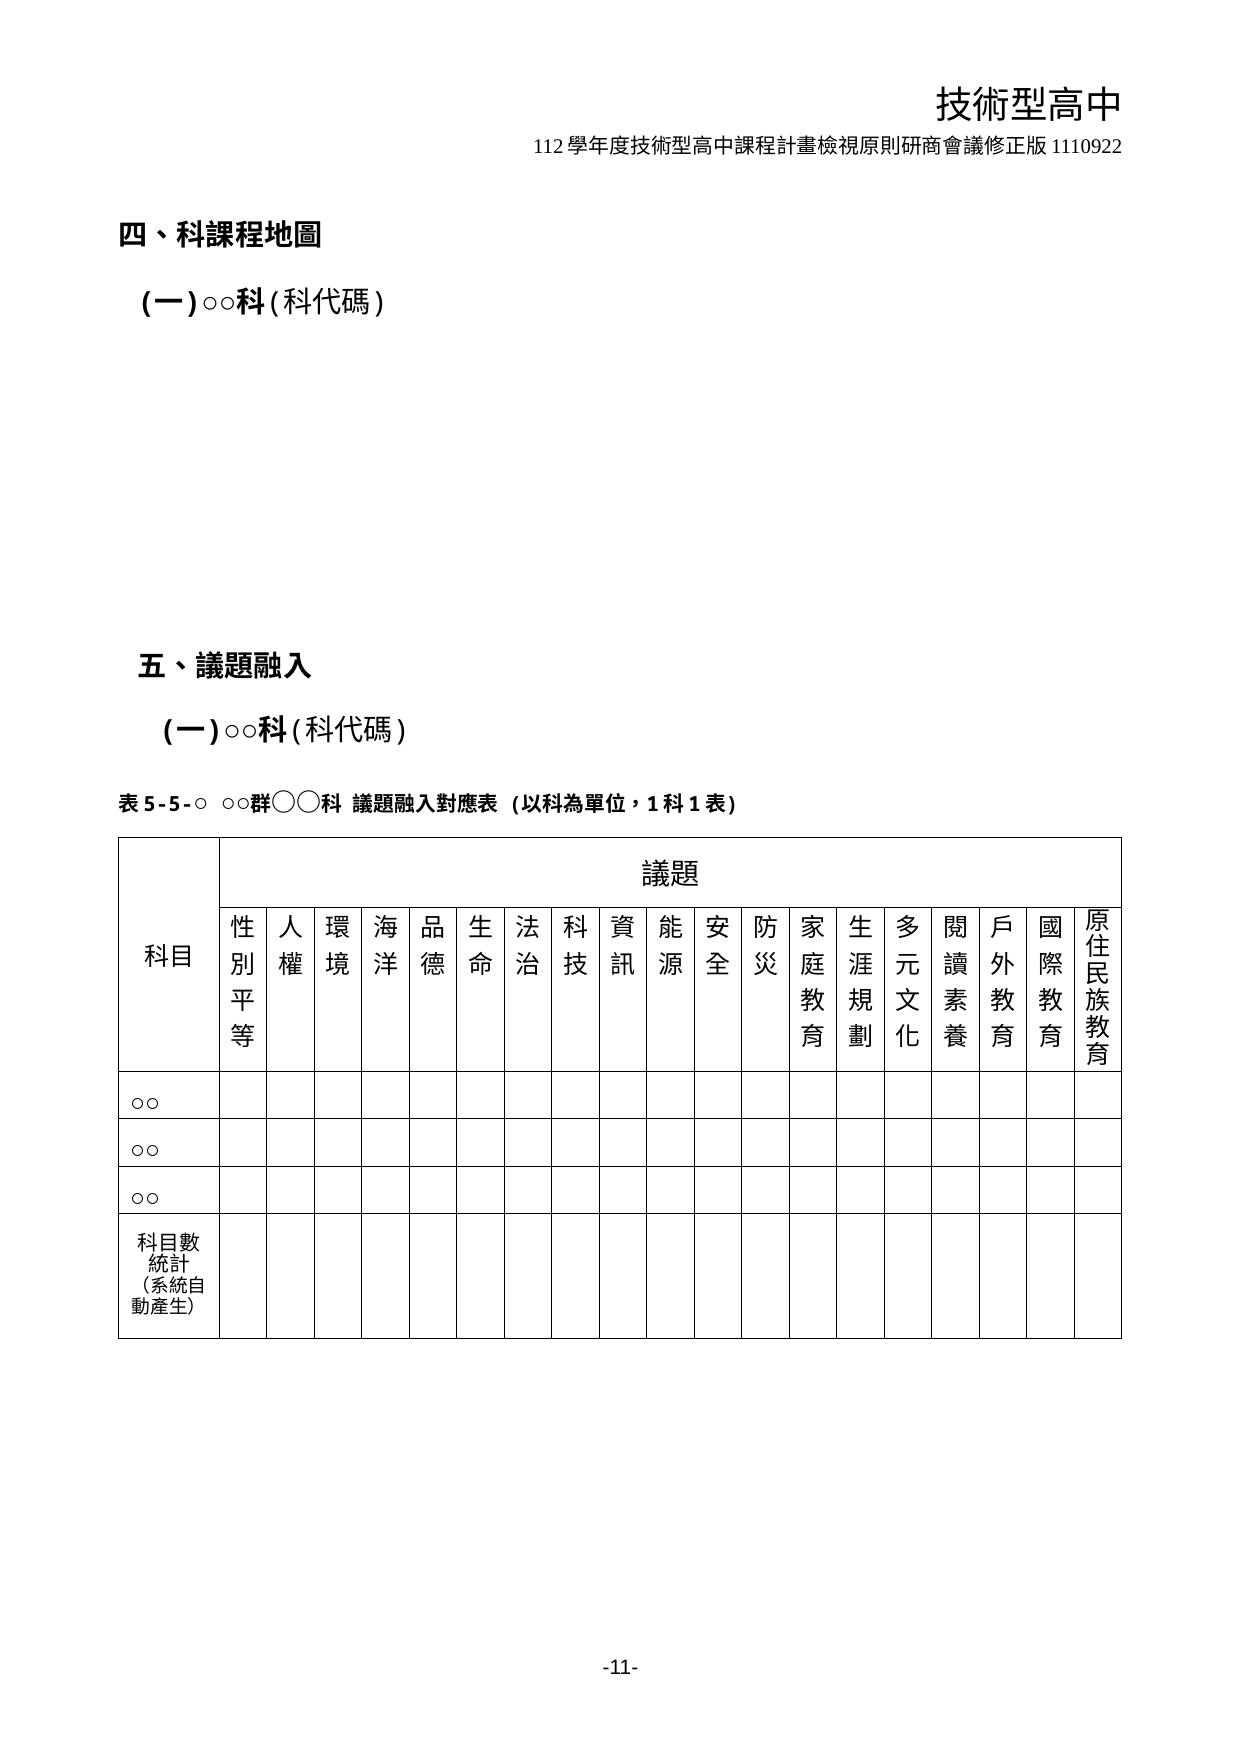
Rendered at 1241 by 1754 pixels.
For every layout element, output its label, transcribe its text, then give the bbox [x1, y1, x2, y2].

table_cell [1075, 1167, 1121, 1213]
table_cell 多元文化 [885, 908, 931, 1071]
table_cell [1075, 1119, 1121, 1166]
table_cell [885, 1119, 931, 1166]
table_cell ○○ [119, 1167, 219, 1213]
table_cell [742, 1167, 789, 1213]
table_cell [362, 1072, 409, 1118]
table_cell 能源 [647, 908, 694, 1071]
table_cell [837, 1214, 884, 1337]
table_cell [600, 1167, 646, 1213]
table_cell 戶外教育 [980, 908, 1026, 1071]
table_cell [600, 1072, 646, 1118]
table_cell [505, 1214, 551, 1337]
table_cell [695, 1167, 741, 1213]
table_cell [505, 1072, 551, 1118]
text (一)○○科(科代碼) [137, 279, 1122, 321]
table_cell 國際教育 [1027, 908, 1074, 1071]
table_cell [885, 1167, 931, 1213]
table_cell [457, 1072, 504, 1118]
table_cell 生涯規劃 [837, 908, 884, 1071]
table_cell [315, 1167, 361, 1213]
table_cell 防災 [742, 908, 789, 1071]
table_cell [1027, 1167, 1074, 1213]
table_cell 家庭教育 [790, 908, 836, 1071]
table_cell ○○ [119, 1072, 219, 1118]
table_cell [647, 1167, 694, 1213]
table_cell [457, 1214, 504, 1337]
table_cell [362, 1119, 409, 1166]
table_cell [742, 1072, 789, 1118]
table_cell [647, 1214, 694, 1337]
table_cell [315, 1214, 361, 1337]
table_cell [742, 1214, 789, 1337]
table_cell [552, 1167, 599, 1213]
table_cell [695, 1072, 741, 1118]
table_cell 原住民族教育 [1075, 908, 1121, 1071]
table_cell 人權 [267, 908, 314, 1071]
table_cell [267, 1214, 314, 1337]
table_cell [600, 1119, 646, 1166]
table_cell [552, 1072, 599, 1118]
table_cell [742, 1119, 789, 1166]
table_cell 閱讀素養 [932, 908, 979, 1071]
table_cell [410, 1072, 456, 1118]
table_header 科目 [119, 838, 219, 1071]
table_cell [220, 1119, 266, 1166]
text 五、議題融入 (一)○○科(科代碼) [137, 643, 1122, 749]
table_cell 品德 [410, 908, 456, 1071]
table_cell [505, 1167, 551, 1213]
table_cell 資訊 [600, 908, 646, 1071]
table_cell [837, 1167, 884, 1213]
table_cell [980, 1214, 1026, 1337]
table_cell 安全 [695, 908, 741, 1071]
table_cell [790, 1119, 836, 1166]
table_cell [790, 1072, 836, 1118]
table_cell [1075, 1214, 1121, 1337]
table_cell [505, 1119, 551, 1166]
table_cell 法治 [505, 908, 551, 1071]
table_cell 科技 [552, 908, 599, 1071]
table_cell [790, 1214, 836, 1337]
table_cell [267, 1072, 314, 1118]
table_cell [1027, 1119, 1074, 1166]
table_cell [552, 1214, 599, 1337]
table_cell [695, 1119, 741, 1166]
text 四、科課程地圖 [118, 212, 1122, 254]
table_cell ○○ [119, 1119, 219, 1166]
table_cell [885, 1072, 931, 1118]
table_cell [315, 1072, 361, 1118]
table_cell [362, 1214, 409, 1337]
table_cell [1027, 1072, 1074, 1118]
table_cell 科目數統計（系統自動產生） [119, 1214, 219, 1337]
table_cell [837, 1072, 884, 1118]
table_cell [457, 1167, 504, 1213]
table_cell [220, 1072, 266, 1118]
table_header 議題 [220, 838, 1121, 907]
table_cell [1027, 1214, 1074, 1337]
table_cell 海洋 [362, 908, 409, 1071]
table_cell [457, 1119, 504, 1166]
text 表5-5-○ ○○群○○科 議題融入對應表 (以科為單位，1科1表) [118, 782, 1122, 819]
table_cell [410, 1214, 456, 1337]
table_cell [410, 1119, 456, 1166]
table_cell [362, 1167, 409, 1213]
table_cell [647, 1072, 694, 1118]
table_cell [837, 1119, 884, 1166]
table_cell [980, 1119, 1026, 1166]
table_cell [220, 1167, 266, 1213]
table_cell [695, 1214, 741, 1337]
table_cell [790, 1167, 836, 1213]
table_cell [980, 1167, 1026, 1213]
table_cell 環境 [315, 908, 361, 1071]
table_cell [600, 1214, 646, 1337]
table_cell [932, 1214, 979, 1337]
table_cell [552, 1119, 599, 1166]
table_cell 生命 [457, 908, 504, 1071]
table_cell [647, 1119, 694, 1166]
table_cell [932, 1167, 979, 1213]
table_cell [885, 1214, 931, 1337]
table_cell [315, 1119, 361, 1166]
table_cell [220, 1214, 266, 1337]
table_cell [932, 1119, 979, 1166]
table_cell [980, 1072, 1026, 1118]
table_cell 性別平等 [220, 908, 266, 1071]
table_cell [1075, 1072, 1121, 1118]
table_cell [410, 1167, 456, 1213]
table_cell [932, 1072, 979, 1118]
table_cell [267, 1119, 314, 1166]
table_cell [267, 1167, 314, 1213]
